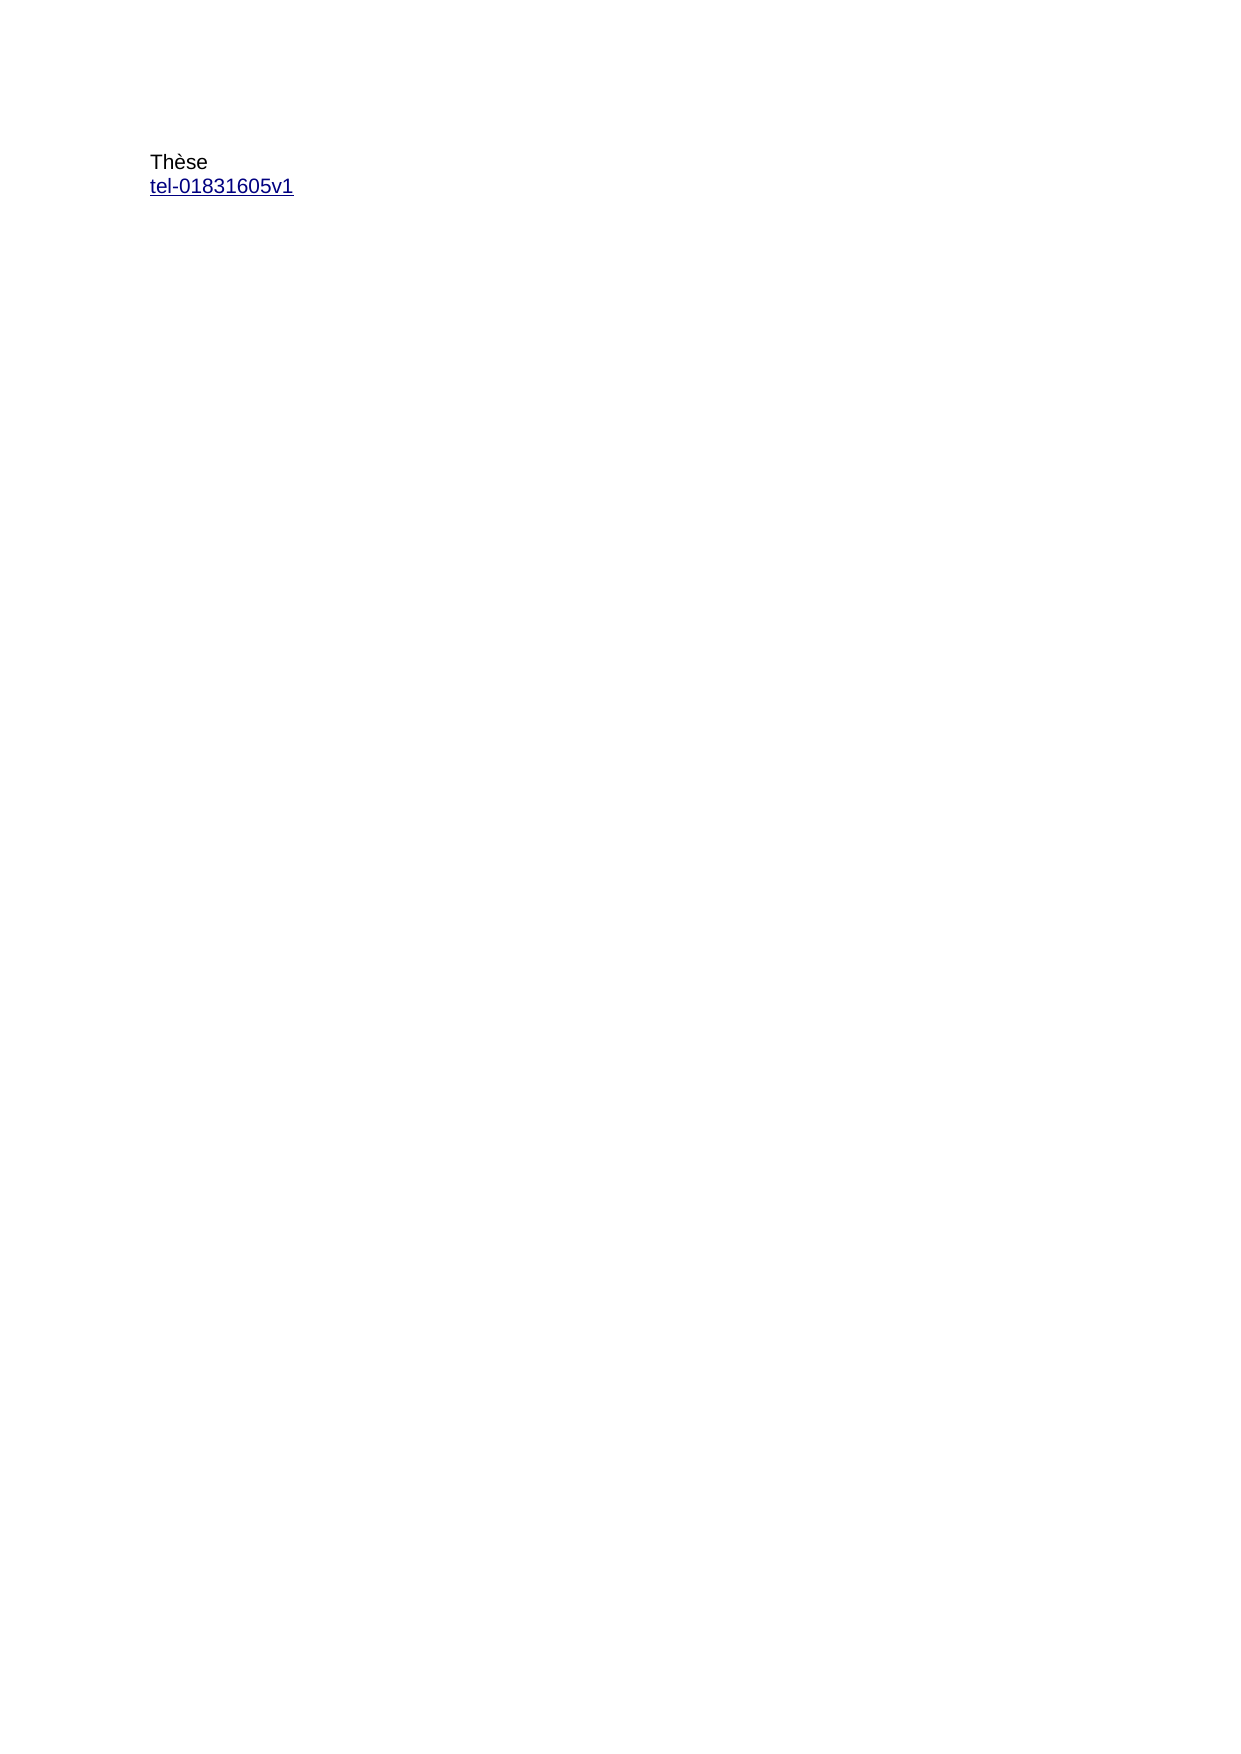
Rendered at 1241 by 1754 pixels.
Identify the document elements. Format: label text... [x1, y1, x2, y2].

table_header Thèse tel-01831605v1 [150, 150, 1090, 198]
